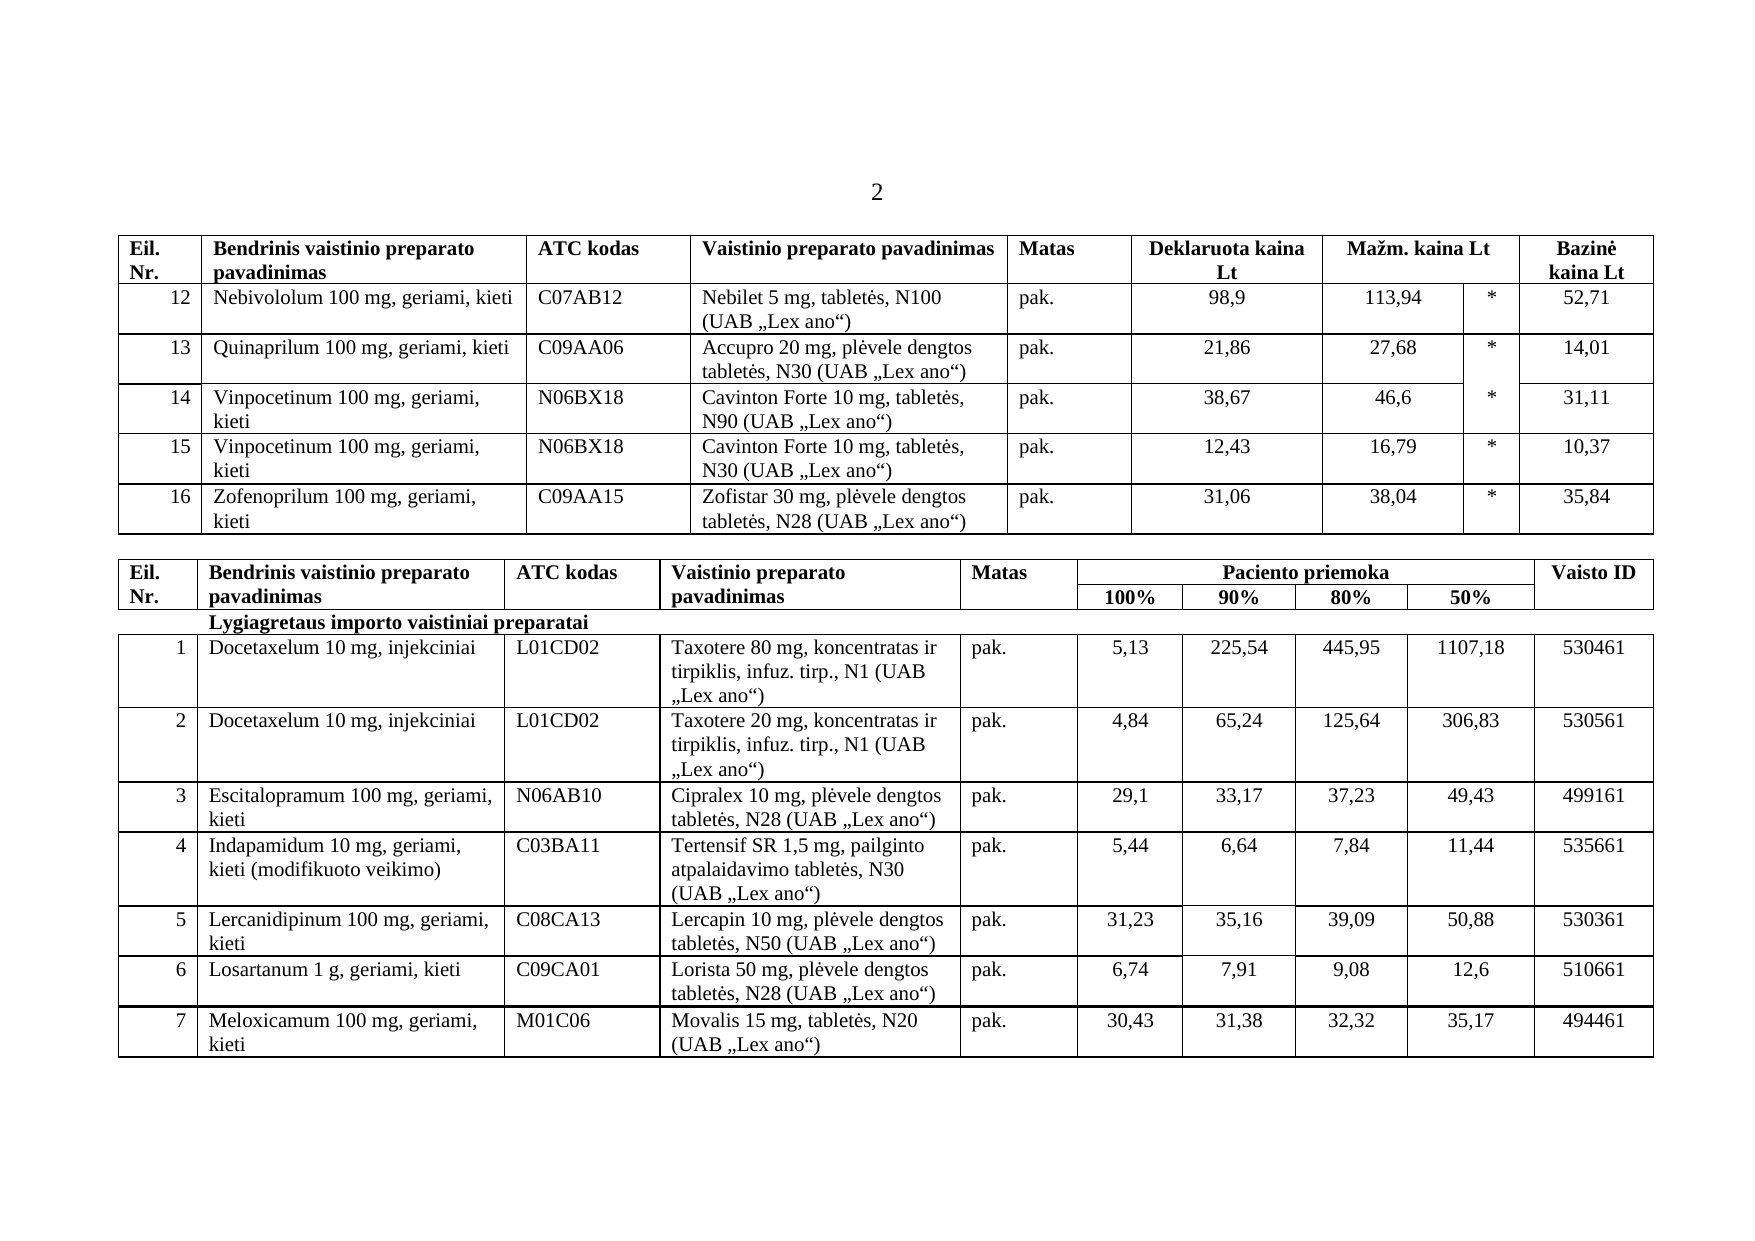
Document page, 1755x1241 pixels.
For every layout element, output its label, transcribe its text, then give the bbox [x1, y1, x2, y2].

table_cell 98,9 [1132, 284, 1322, 333]
table_cell Vinpocetinum 100 mg, geriami, kieti [202, 434, 526, 482]
table_cell 5,44 [1078, 833, 1182, 905]
table_cell 6 [119, 957, 197, 1005]
table_header Vaistinio preparato pavadinimas [661, 560, 960, 609]
table_cell C08CA13 [505, 907, 659, 955]
table_header Mažm. kaina Lt [1323, 236, 1519, 283]
table_cell 31,23 [1078, 907, 1182, 955]
table_cell pak. [961, 635, 1077, 707]
table_cell 530361 [1535, 907, 1653, 955]
table_cell 12,6 [1408, 957, 1534, 1005]
table_cell 499161 [1535, 783, 1653, 831]
table_cell 2 [119, 708, 197, 781]
table_cell Zofistar 30 mg, plėvele dengtos tabletės, N28 (UAB „Lex ano“) [691, 485, 1007, 533]
table_cell 445,95 [1296, 635, 1407, 707]
table_cell pak. [961, 783, 1077, 831]
table_cell 31,38 [1183, 1008, 1295, 1056]
table_cell 4,84 [1078, 708, 1182, 781]
table_cell pak. [1008, 384, 1131, 433]
table_cell [1295, 610, 1407, 634]
table_cell C09AA06 [527, 335, 690, 383]
table_cell N06AB10 [505, 783, 659, 831]
table_cell Cavinton Forte 10 mg, tabletės, N30 (UAB „Lex ano“) [691, 434, 1007, 482]
table_cell L01CD02 [505, 708, 659, 781]
table_cell 50,88 [1408, 907, 1534, 955]
table_cell pak. [961, 957, 1077, 1005]
table_cell 15 [119, 434, 201, 482]
table_cell Nebivololum 100 mg, geriami, kieti [202, 284, 526, 333]
table_cell 7 [119, 1008, 197, 1056]
table_header ATC kodas [505, 560, 659, 609]
table_cell 50% [1408, 585, 1534, 609]
table_cell Nebilet 5 mg, tabletės, N100 (UAB „Lex ano“) [691, 284, 1007, 333]
table_cell 5,13 [1078, 635, 1182, 707]
table_header Bendrinis vaistinio preparato pavadinimas [198, 560, 504, 609]
table_cell 32,32 [1296, 1008, 1407, 1056]
table_cell 10,37 [1520, 434, 1653, 482]
table_cell 30,43 [1078, 1008, 1182, 1056]
table_cell [1407, 610, 1534, 634]
table_header Eil. Nr. [119, 236, 201, 283]
table_cell N06BX18 [527, 434, 690, 482]
table_cell 113,94 [1323, 284, 1463, 333]
table_cell Movalis 15 mg, tabletės, N20 (UAB „Lex ano“) [661, 1008, 960, 1056]
table_cell 35,84 [1520, 485, 1653, 533]
table_cell Vinpocetinum 100 mg, geriami, kieti [202, 384, 526, 433]
table_cell 5 [119, 907, 197, 955]
table_cell 3 [119, 783, 197, 831]
table_cell * [1464, 383, 1519, 433]
table_cell 1107,18 [1408, 635, 1534, 707]
table_cell 16,79 [1323, 434, 1463, 482]
table_cell 494461 [1535, 1008, 1653, 1056]
table_cell C07AB12 [527, 284, 690, 333]
table_cell 21,86 [1132, 335, 1322, 383]
table_cell Meloxicamum 100 mg, geriami, kieti [198, 1008, 504, 1056]
table_cell 31,06 [1132, 485, 1322, 533]
table_cell pak. [961, 907, 1077, 955]
table_header Eil. Nr. [119, 560, 197, 609]
table_cell Lercanidipinum 100 mg, geriami, kieti [198, 907, 504, 955]
table_cell Escitalopramum 100 mg, geriami, kieti [198, 783, 504, 831]
table_cell Cavinton Forte 10 mg, tabletės, N90 (UAB „Lex ano“) [691, 384, 1007, 433]
table_cell [1183, 610, 1295, 634]
table_cell Cipralex 10 mg, plėvele dengtos tabletės, N28 (UAB „Lex ano“) [661, 783, 960, 831]
table_header ATC kodas [527, 236, 690, 283]
table_cell C09CA01 [505, 957, 659, 1005]
table_cell pak. [961, 1008, 1077, 1056]
table_cell * [1464, 434, 1519, 482]
table_cell Lygiagretaus importo vaistiniai preparatai [197, 610, 960, 634]
table_cell M01C06 [505, 1008, 659, 1056]
table_cell pak. [961, 833, 1077, 905]
table_header Bendrinis vaistinio preparato pavadinimas [202, 236, 526, 283]
table_cell 65,24 [1183, 708, 1295, 781]
table_cell 90% [1183, 585, 1295, 609]
table_cell 31,11 [1520, 384, 1653, 433]
table_cell 49,43 [1408, 783, 1534, 831]
table_cell pak. [1008, 485, 1131, 533]
table_cell 13 [119, 335, 201, 383]
table_header Vaisto ID [1535, 560, 1653, 609]
table_cell 225,54 [1183, 635, 1295, 707]
table_cell 535661 [1535, 833, 1653, 905]
table_cell 39,09 [1296, 907, 1407, 955]
table_cell 46,6 [1323, 384, 1463, 433]
table_cell 11,44 [1408, 833, 1534, 905]
table_cell Docetaxelum 10 mg, injekciniai [198, 635, 504, 707]
table_cell Indapamidum 10 mg, geriami, kieti (modifikuoto veikimo) [198, 833, 504, 905]
table_cell 52,71 [1520, 284, 1653, 333]
table_cell Taxotere 20 mg, koncentratas ir tirpiklis, infuz. tirp., N1 (UAB „Lex ano“) [661, 708, 960, 781]
table_cell 14 [119, 385, 201, 433]
table_cell 12 [119, 284, 201, 333]
table_header Vaistinio preparato pavadinimas [691, 236, 1007, 283]
table_cell 125,64 [1296, 708, 1407, 781]
table_cell Quinaprilum 100 mg, geriami, kieti [202, 335, 526, 383]
table_cell 100% [1078, 585, 1182, 609]
table_header Bazinė kaina Lt [1520, 236, 1653, 283]
table_cell 530561 [1535, 708, 1653, 781]
table_cell * [1464, 335, 1519, 383]
table_cell 7,84 [1296, 833, 1407, 905]
table_header Paciento priemoka [1078, 560, 1534, 584]
table_cell 35,17 [1408, 1008, 1534, 1056]
table_cell 38,67 [1132, 384, 1322, 433]
table_cell N06BX18 [527, 384, 690, 433]
table_cell 12,43 [1132, 434, 1322, 482]
table_cell 7,91 [1183, 956, 1295, 1005]
table_cell 27,68 [1323, 335, 1463, 383]
table_cell pak. [1008, 434, 1131, 482]
table_cell [1534, 610, 1653, 634]
table_cell Accupro 20 mg, plėvele dengtos tabletės, N30 (UAB „Lex ano“) [691, 335, 1007, 383]
table_header Matas [961, 560, 1077, 609]
table_cell Losartanum 1 g, geriami, kieti [198, 957, 504, 1005]
table_cell Tertensif SR 1,5 mg, pailginto atpalaidavimo tabletės, N30 (UAB „Lex ano“) [661, 833, 960, 905]
table_cell Lorista 50 mg, plėvele dengtos tabletės, N28 (UAB „Lex ano“) [661, 957, 960, 1005]
table_cell 9,08 [1296, 957, 1407, 1005]
table_cell [118, 610, 197, 634]
table_cell * [1464, 284, 1519, 333]
table_cell L01CD02 [505, 635, 659, 707]
table_cell 16 [119, 485, 201, 533]
table_cell 29,1 [1078, 783, 1182, 831]
table_cell 1 [119, 635, 197, 707]
table_cell 6,64 [1183, 833, 1295, 905]
table_cell Zofenoprilum 100 mg, geriami, kieti [202, 485, 526, 533]
table_cell * [1464, 485, 1519, 533]
table_cell [960, 610, 1077, 634]
table_cell 306,83 [1408, 708, 1534, 781]
table_cell Docetaxelum 10 mg, injekciniai [198, 708, 504, 781]
table_cell 6,74 [1078, 957, 1182, 1005]
table_cell 14,01 [1520, 335, 1653, 383]
table_header Deklaruota kaina Lt [1132, 236, 1322, 283]
table_cell 33,17 [1183, 783, 1295, 831]
table_cell pak. [1008, 335, 1131, 383]
table_cell Taxotere 80 mg, koncentratas ir tirpiklis, infuz. tirp., N1 (UAB „Lex ano“) [661, 635, 960, 707]
table_cell 38,04 [1323, 485, 1463, 533]
table_cell 530461 [1535, 635, 1653, 707]
table_cell 510661 [1535, 957, 1653, 1005]
table_cell [1078, 610, 1183, 634]
table_cell 4 [119, 833, 197, 905]
table_cell pak. [1008, 284, 1131, 333]
table_header Matas [1008, 236, 1131, 283]
table_cell C09AA15 [527, 485, 690, 533]
table_cell Lercapin 10 mg, plėvele dengtos tabletės, N50 (UAB „Lex ano“) [661, 907, 960, 955]
table_cell 80% [1296, 585, 1407, 609]
table_cell 35,16 [1183, 906, 1295, 955]
table_cell pak. [961, 708, 1077, 781]
table_cell C03BA11 [505, 833, 659, 905]
table_cell 37,23 [1296, 783, 1407, 831]
